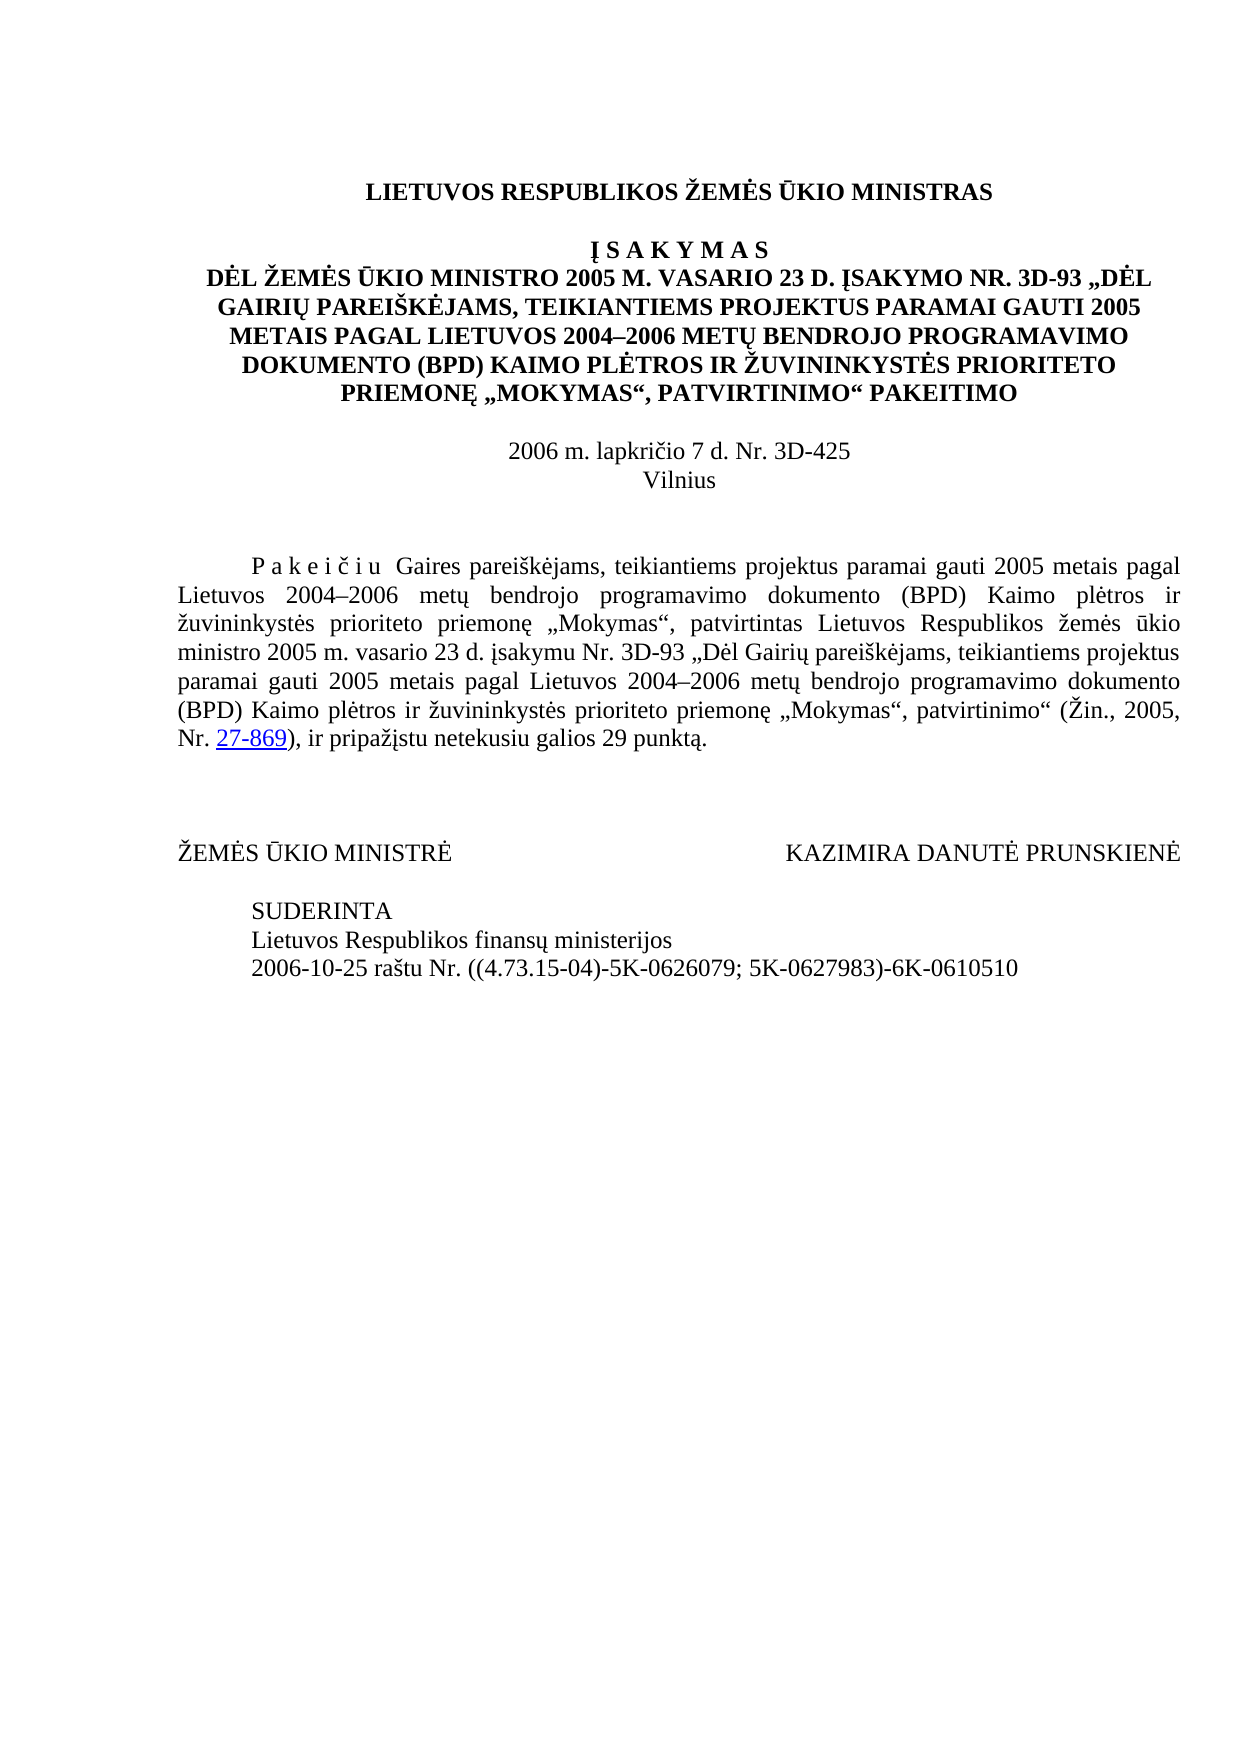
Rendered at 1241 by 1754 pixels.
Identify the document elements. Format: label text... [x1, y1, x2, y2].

text Lietuvos Respublikos finansų ministerijos [177, 925, 1181, 953]
text Pakeičiu Gaires pareiškėjams, teikiantiems projektus paramai gauti 2005 metais pagal Lietuvos 2004–2006 metų bendrojo programavimo dokumento (BPD) Kaimo plėtros ir žuvininkystės prioriteto priemonę „Mokymas“, patvirtintas Lietuvos Respublikos žemės ūkio ministro 2005 m. vasario 23 d. įsakymu Nr. 3D-93 „Dėl Gairių pareiškėjams, teikiantiems projektus paramai gauti 2005 metais pagal Lietuvos 2004–2006 metų bendrojo programavimo dokumento (BPD) Kaimo plėtros ir žuvininkystės prioriteto priemonę „Mokymas“, patvirtinimo“ (Žin., 2005, Nr. 27-869), ir pripažįstu netekusiu galios 29 punktą. [177, 551, 1181, 752]
text LIETUVOS RESPUBLIKOS ŽEMĖS ŪKIO MINISTRAS [177, 177, 1181, 206]
text Į S A K Y M A S [177, 235, 1181, 263]
text ŽEMĖS ŪKIO MINISTRĖ KAZIMIRA DANUTĖ PRUNSKIENĖ [177, 838, 1181, 867]
text Vilnius [177, 465, 1181, 493]
text SUDERINTA [177, 896, 1181, 925]
text DĖL ŽEMĖS ŪKIO MINISTRO 2005 M. VASARIO 23 D. ĮSAKYMO NR. 3D-93 „DĖL GAIRIŲ PAREIŠKĖJAMS, TEIKIANTIEMS PROJEKTUS PARAMAI GAUTI 2005 METAIS PAGAL LIETUVOS 2004–2006 METŲ BENDROJO PROGRAMAVIMO DOKUMENTO (BPD) KAIMO PLĖTROS IR ŽUVININKYSTĖS PRIORITETO PRIEMONĘ „MOKYMAS“, PATVIRTINIMO“ PAKEITIMO [177, 263, 1181, 407]
text 2006-10-25 raštu Nr. ((4.73.15-04)-5K-0626079; 5K-0627983)-6K-0610510 [177, 953, 1181, 982]
text 2006 m. lapkričio 7 d. Nr. 3D-425 [177, 436, 1181, 465]
